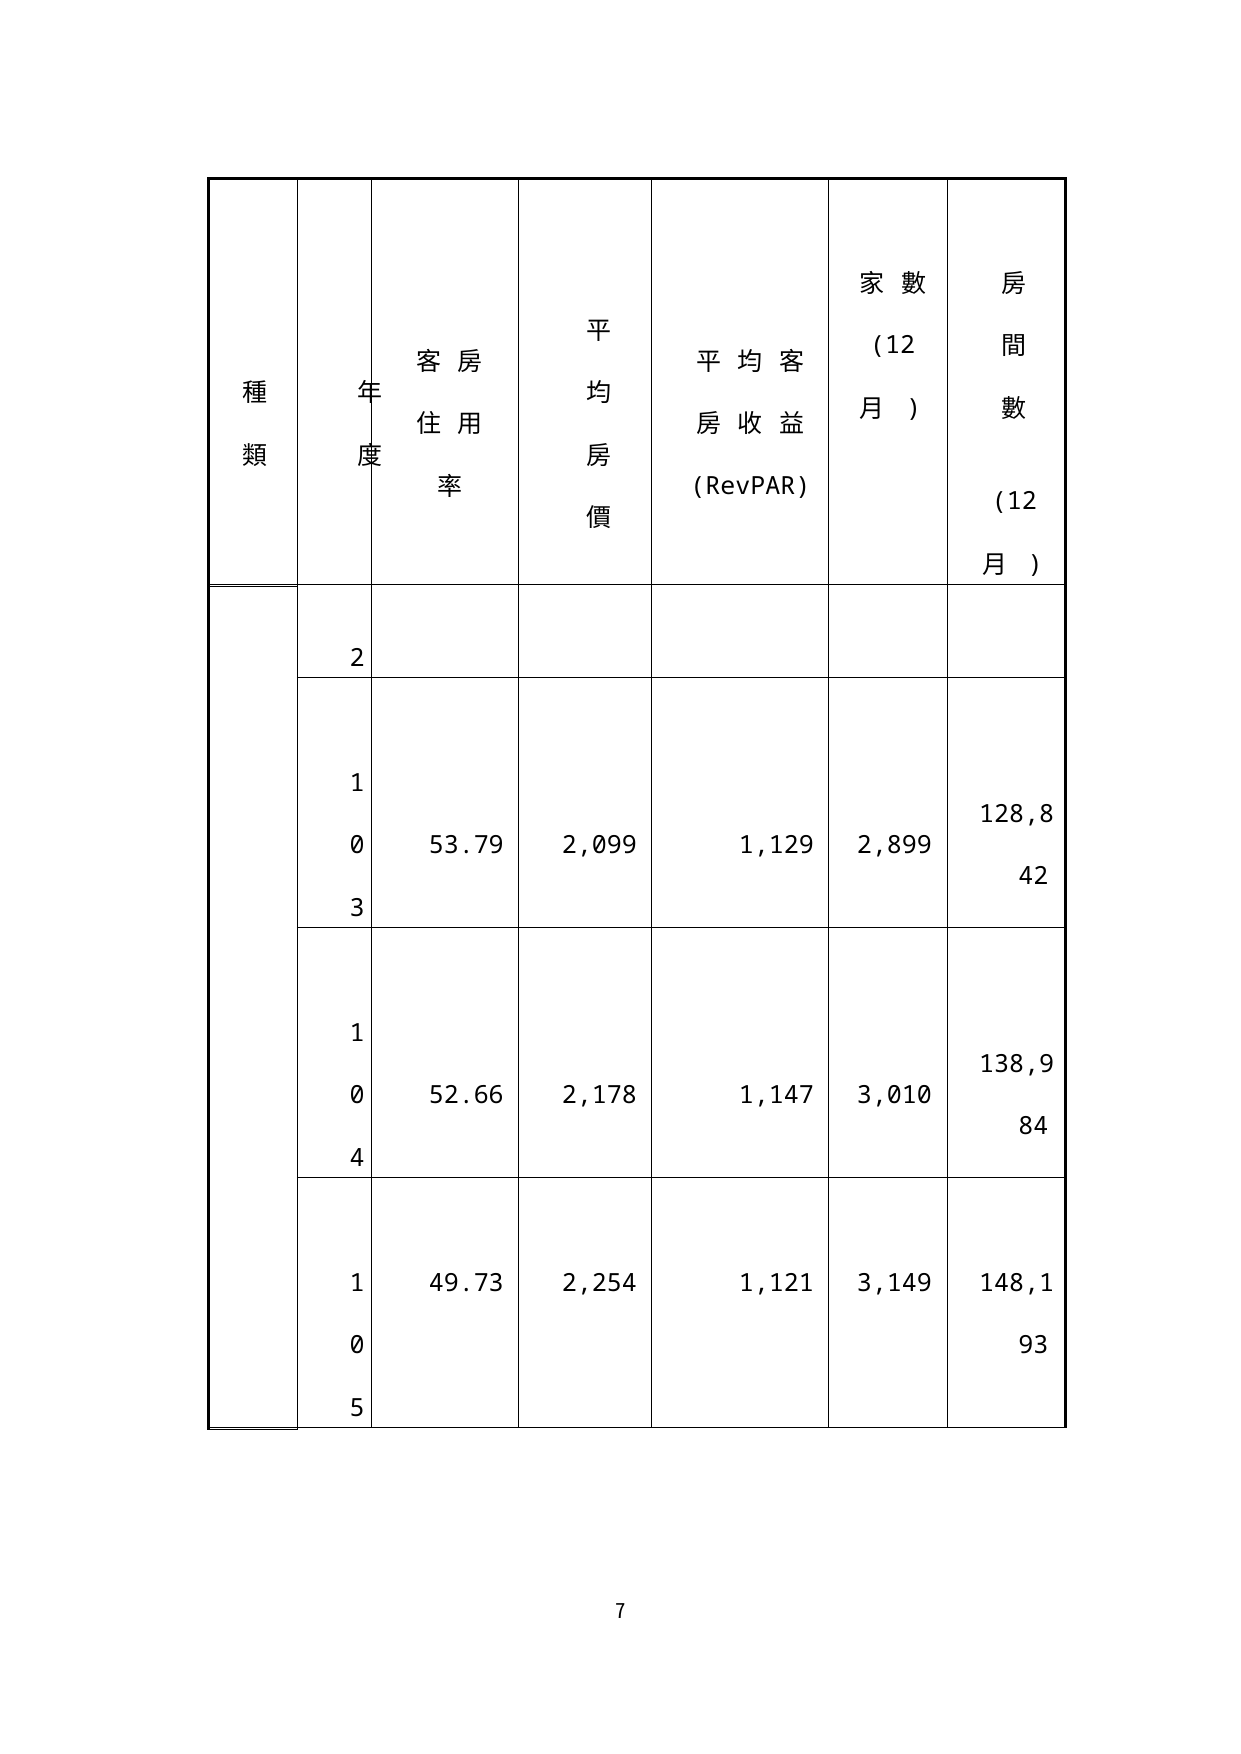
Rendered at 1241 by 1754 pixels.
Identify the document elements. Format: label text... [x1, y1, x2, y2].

table_header 種類 [210, 180, 297, 583]
table_cell 3,010 [829, 928, 947, 1177]
table_cell 2,099 [519, 678, 651, 927]
table_cell [519, 585, 651, 677]
table_header 平均房價 [519, 180, 651, 583]
table_header 家數 (12月) [829, 180, 947, 583]
table_header 客房住用率 [372, 180, 518, 583]
table_cell 53.79 [372, 678, 518, 927]
table_cell 105 [298, 1178, 371, 1427]
table_cell 52.66 [372, 928, 518, 1177]
table_header 房間數 (12月) [948, 180, 1064, 583]
table_cell [652, 585, 828, 677]
table_cell 104 [298, 928, 371, 1177]
table_header 平均客房收益(RevPAR) [652, 180, 828, 583]
table_cell [948, 585, 1064, 677]
table_cell 1,121 [652, 1178, 828, 1427]
table_cell 2,254 [519, 1178, 651, 1427]
table_cell 103 [298, 678, 371, 927]
table_cell 3,149 [829, 1178, 947, 1427]
table_cell 128,842 [948, 678, 1064, 927]
table_cell [210, 587, 297, 1427]
table_cell [372, 585, 518, 677]
table_header 年度 [298, 180, 371, 583]
table_cell [829, 585, 947, 677]
table_cell 2,178 [519, 928, 651, 1177]
table_cell 49.73 [372, 1178, 518, 1427]
table_cell 138,984 [948, 928, 1064, 1177]
table_cell 2 [298, 585, 371, 677]
table_cell 2,899 [829, 678, 947, 927]
table_cell 1,147 [652, 928, 828, 1177]
table_cell 148,193 [948, 1178, 1064, 1427]
table_cell 1,129 [652, 678, 828, 927]
